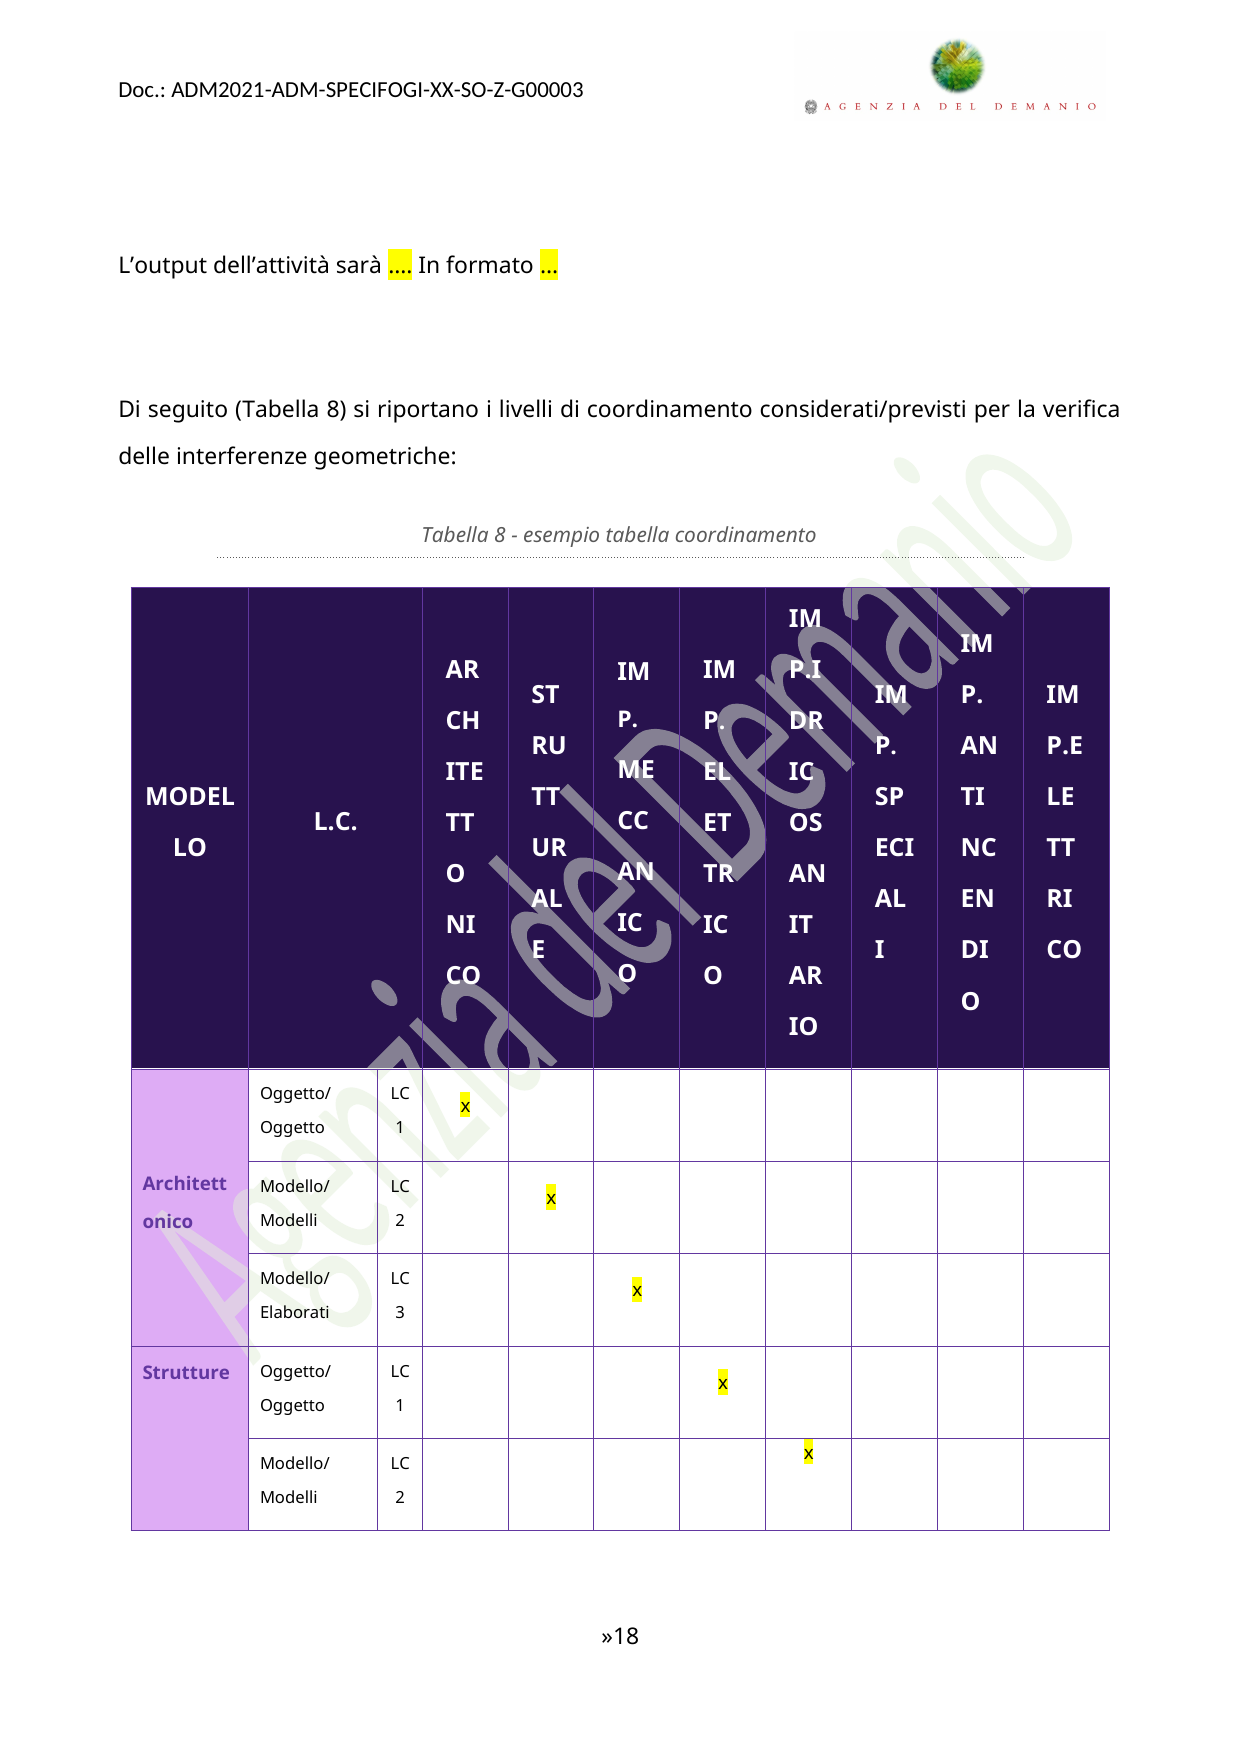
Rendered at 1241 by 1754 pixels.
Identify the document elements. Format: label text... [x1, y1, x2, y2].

table_cell [680, 1070, 765, 1161]
table_cell [938, 1439, 1023, 1530]
table_cell [680, 1162, 765, 1253]
table_cell [938, 1347, 1023, 1438]
table_cell [509, 1254, 593, 1346]
table_cell [509, 1439, 593, 1530]
table_cell [423, 1439, 508, 1530]
table_cell [1024, 1254, 1109, 1346]
table_header IMP.IDRICOSANITARIO [766, 693, 851, 1068]
table_cell [938, 1254, 1023, 1346]
text Di seguito (Tabella 8) si riportano i livelli di coordinamento considerati/previsti per la verifica delle interferenze geometriche: [118, 393, 1122, 471]
table_cell [594, 1347, 679, 1438]
table_cell [509, 1070, 593, 1161]
table_cell Strutture [132, 1347, 248, 1530]
table_header IMP. SPECIALI [852, 595, 937, 1068]
table_cell [423, 1162, 508, 1253]
table_cell [1024, 1347, 1109, 1438]
table_header IMP.MECCANICO [594, 873, 617, 911]
table_cell Oggetto/Oggetto [249, 1070, 377, 1161]
table_cell x [509, 1162, 593, 1253]
table_cell Modello/Elaborati [249, 1254, 377, 1346]
table_cell LC1 [378, 1347, 422, 1438]
table_header IMP. ANTINCENDIO [938, 588, 1023, 1068]
table_header IMP.MECCANICO [638, 746, 679, 804]
table_cell Modello/Modelli [249, 1439, 377, 1530]
table_cell [766, 1070, 851, 1161]
table_cell [938, 1070, 1023, 1161]
table_header IMP. ELETTRICO [732, 718, 765, 758]
table_header IMP.ELETTRICO [1024, 588, 1109, 1068]
table_header STRUTTURALE [509, 886, 593, 1068]
table_cell [511, 1070, 527, 1074]
table_cell [680, 1439, 765, 1530]
table_cell LC1 [378, 1117, 422, 1161]
table_cell [1024, 1070, 1109, 1161]
table_header IMP.IDRICOSANITARIO [783, 671, 851, 758]
table_cell [594, 1439, 679, 1530]
table_cell x [594, 1254, 679, 1346]
table_header IMP.MECCANICO [594, 828, 679, 1068]
table_cell LC2 [378, 1162, 422, 1253]
table_cell [766, 1162, 851, 1253]
table_cell [852, 1070, 937, 1161]
table_header STRUTTURALE [578, 872, 593, 912]
table_cell [852, 1254, 937, 1346]
table_header IMP. ELETTRICO [680, 751, 749, 857]
table_cell [766, 1347, 851, 1438]
table_cell [423, 1254, 508, 1346]
table_header STRUTTURALE [527, 924, 593, 1000]
table_cell LC2 [378, 1439, 422, 1530]
table_cell [852, 1347, 937, 1438]
table_cell Architettonico [132, 1070, 248, 1346]
table_header MODELLO [132, 588, 248, 1068]
table_header IMP.MECCANICO [594, 588, 679, 894]
table_header [887, 588, 937, 636]
table_cell x [423, 1070, 508, 1161]
table_header IMP.IDRICOSANITARIO [811, 642, 851, 701]
table_cell [423, 1347, 508, 1438]
table_cell [852, 1439, 937, 1530]
table_cell x [680, 1347, 765, 1438]
text L’output dell’attività sarà …. In formato … [118, 249, 1122, 280]
table_header STRUTTURALE [509, 588, 593, 950]
table_cell [594, 1162, 679, 1253]
table_header IMP. ELETTRICO [680, 588, 765, 826]
table_header STRUTTURALE [509, 1031, 530, 1068]
table_header ARCHITETTONICO [423, 588, 508, 1068]
table_cell [1024, 1439, 1109, 1530]
table_cell Modello/Modelli [249, 1162, 377, 1253]
table_cell [766, 1254, 851, 1346]
table_cell [509, 1347, 593, 1438]
text Tabella 8 - esempio tabella coordinamento [216, 520, 985, 558]
table_cell x [766, 1439, 851, 1530]
table_header IMP.IDRICOSANITARIO [766, 588, 851, 682]
table_cell [594, 1070, 679, 1161]
text [967, 520, 1024, 558]
table_cell [938, 1162, 1023, 1253]
table_cell LC3 [378, 1254, 422, 1346]
table_header IMP. ELETTRICO [680, 826, 765, 1068]
table_header L.C. [249, 588, 422, 1068]
table_cell [1024, 1162, 1109, 1253]
table_cell LC1 [378, 1070, 422, 1141]
table_cell Oggetto/Oggetto [249, 1347, 377, 1438]
table_cell [852, 1162, 937, 1253]
table_cell [680, 1254, 765, 1346]
